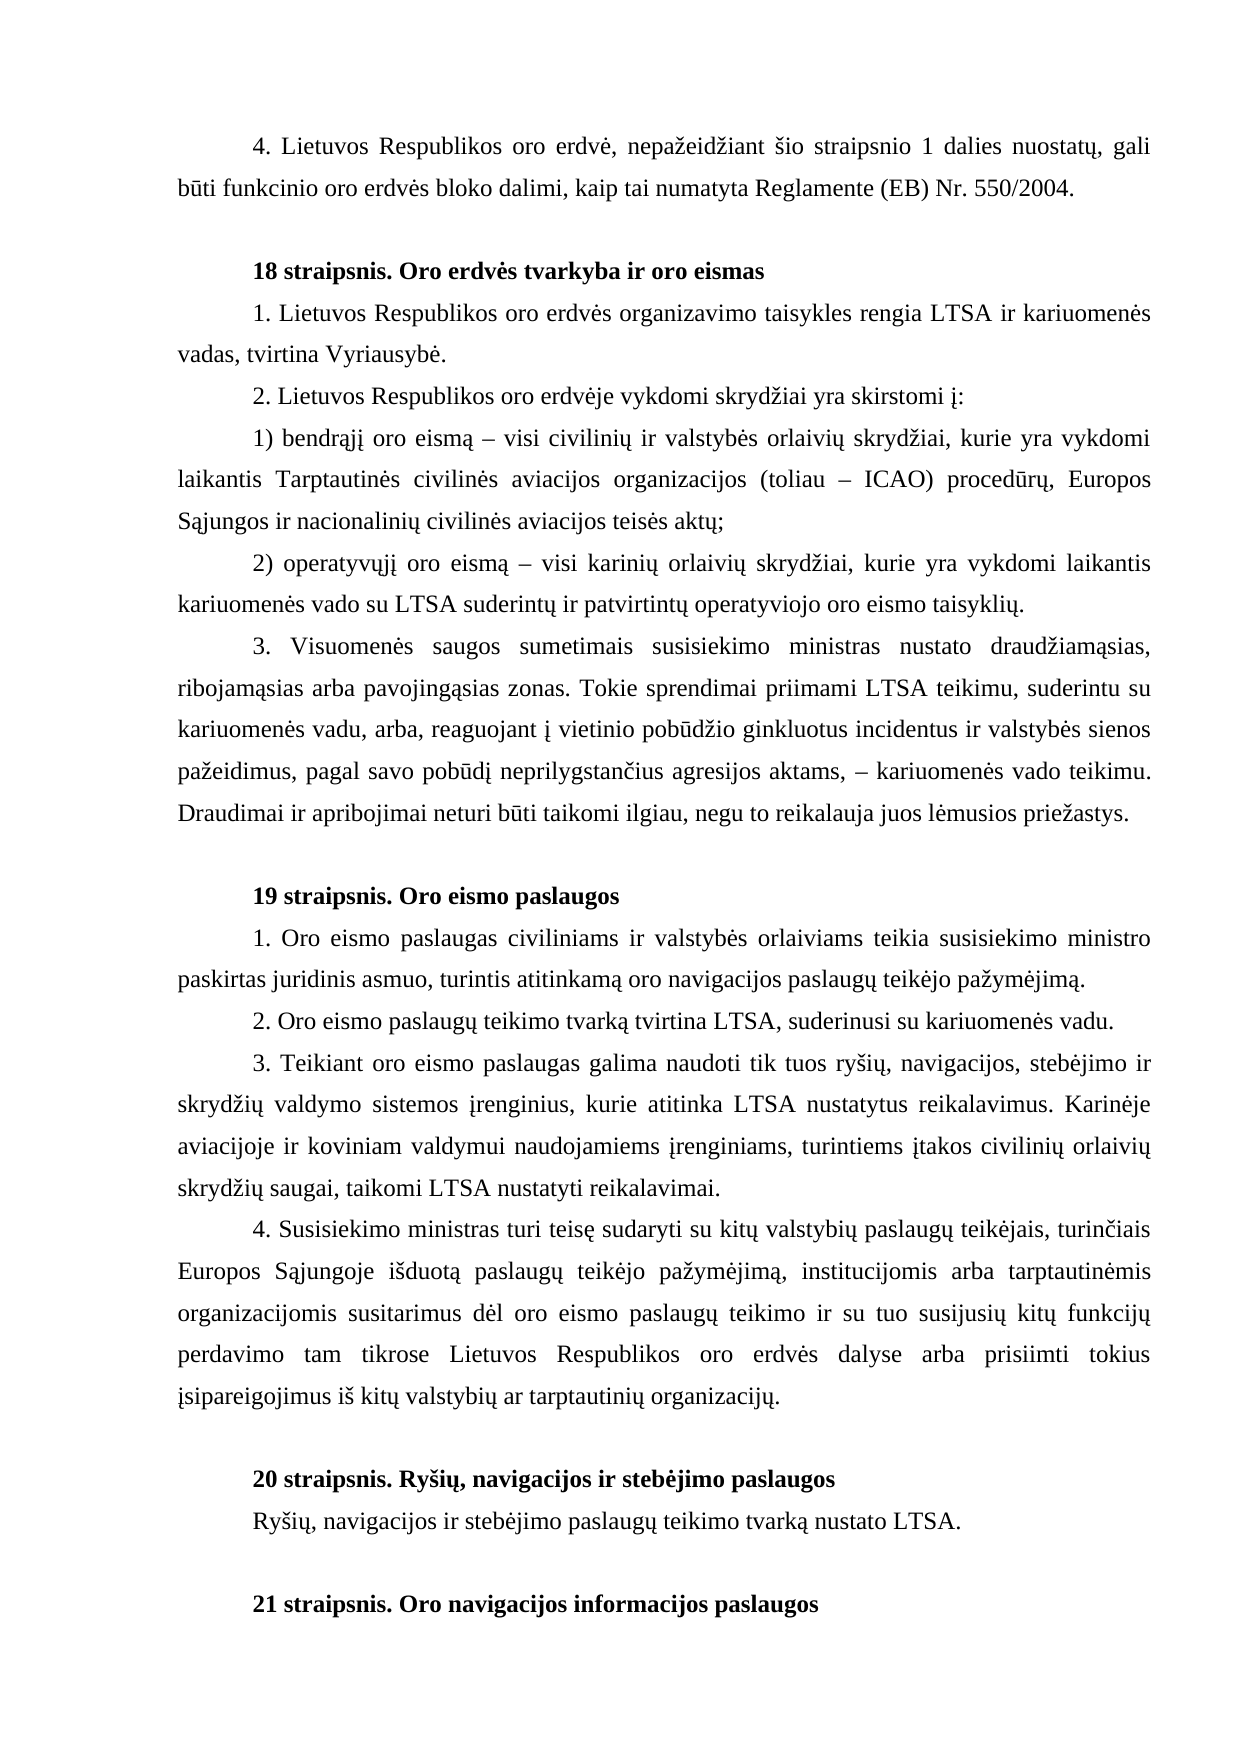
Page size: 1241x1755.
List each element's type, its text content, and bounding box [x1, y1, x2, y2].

text 3. Teikiant oro eismo paslaugas galima naudoti tik tuos ryšių, navigacijos, stebėjimo ir skrydžių valdymo sistemos įrenginius, kurie atitinka LTSA nustatytus reikalavimus. Karinėje aviacijoje ir koviniam valdymui naudojamiems įrenginiams, turintiems įtakos civilinių orlaivių skrydžių saugai, taikomi LTSA nustatyti reikalavimai. [177, 1035, 1152, 1201]
text 1. Oro eismo paslaugas civiliniams ir valstybės orlaiviams teikia susisiekimo ministro paskirtas juridinis asmuo, turintis atitinkamą oro navigacijos paslaugų teikėjo pažymėjimą. [177, 910, 1152, 993]
text 4. Lietuvos Respublikos oro erdvė, nepažeidžiant šio straipsnio 1 dalies nuostatų, gali būti funkcinio oro erdvės bloko dalimi, kaip tai numatyta Reglamente (EB) Nr. 550/2004. [177, 118, 1152, 201]
text 4. Susisiekimo ministras turi teisę sudaryti su kitų valstybių paslaugų teikėjais, turinčiais Europos Sąjungoje išduotą paslaugų teikėjo pažymėjimą, institucijomis arba tarptautinėmis organizacijomis susitarimus dėl oro eismo paslaugų teikimo ir su tuo susijusių kitų funkcijų perdavimo tam tikrose Lietuvos Respublikos oro erdvės dalyse arba prisiimti tokius įsipareigojimus iš kitų valstybių ar tarptautinių organizacijų. [177, 1201, 1152, 1410]
text 2. Lietuvos Respublikos oro erdvėje vykdomi skrydžiai yra skirstomi į: [177, 368, 1152, 410]
text 2. Oro eismo paslaugų teikimo tvarką tvirtina LTSA, suderinusi su kariuomenės vadu. [177, 993, 1152, 1035]
text 20 straipsnis. Ryšių, navigacijos ir stebėjimo paslaugos [177, 1451, 1152, 1493]
text 3. Visuomenės saugos sumetimais susisiekimo ministras nustato draudžiamąsias, ribojamąsias arba pavojingąsias zonas. Tokie sprendimai priimami LTSA teikimu, suderintu su kariuomenės vadu, arba, reaguojant į vietinio pobūdžio ginkluotus incidentus ir valstybės sienos pažeidimus, pagal savo pobūdį neprilygstančius agresijos aktams, – kariuomenės vado teikimu. Draudimai ir apribojimai neturi būti taikomi ilgiau, negu to reikalauja juos lėmusios priežastys. [177, 618, 1152, 826]
text 19 straipsnis. Oro eismo paslaugos [177, 868, 1152, 910]
text 21 straipsnis. Oro navigacijos informacijos paslaugos [177, 1576, 1152, 1618]
text 1. Lietuvos Respublikos oro erdvės organizavimo taisykles rengia LTSA ir kariuomenės vadas, tvirtina Vyriausybė. [177, 285, 1152, 368]
text Ryšių, navigacijos ir stebėjimo paslaugų teikimo tvarką nustato LTSA. [177, 1493, 1152, 1535]
text 18 straipsnis. Oro erdvės tvarkyba ir oro eismas [177, 243, 1152, 285]
text 2) operatyvųjį oro eismą – visi karinių orlaivių skrydžiai, kurie yra vykdomi laikantis kariuomenės vado su LTSA suderintų ir patvirtintų operatyviojo oro eismo taisyklių. [177, 535, 1152, 618]
text 1) bendrąjį oro eismą – visi civilinių ir valstybės orlaivių skrydžiai, kurie yra vykdomi laikantis Tarptautinės civilinės aviacijos organizacijos (toliau – ICAO) procedūrų, Europos Sąjungos ir nacionalinių civilinės aviacijos teisės aktų; [177, 410, 1152, 535]
